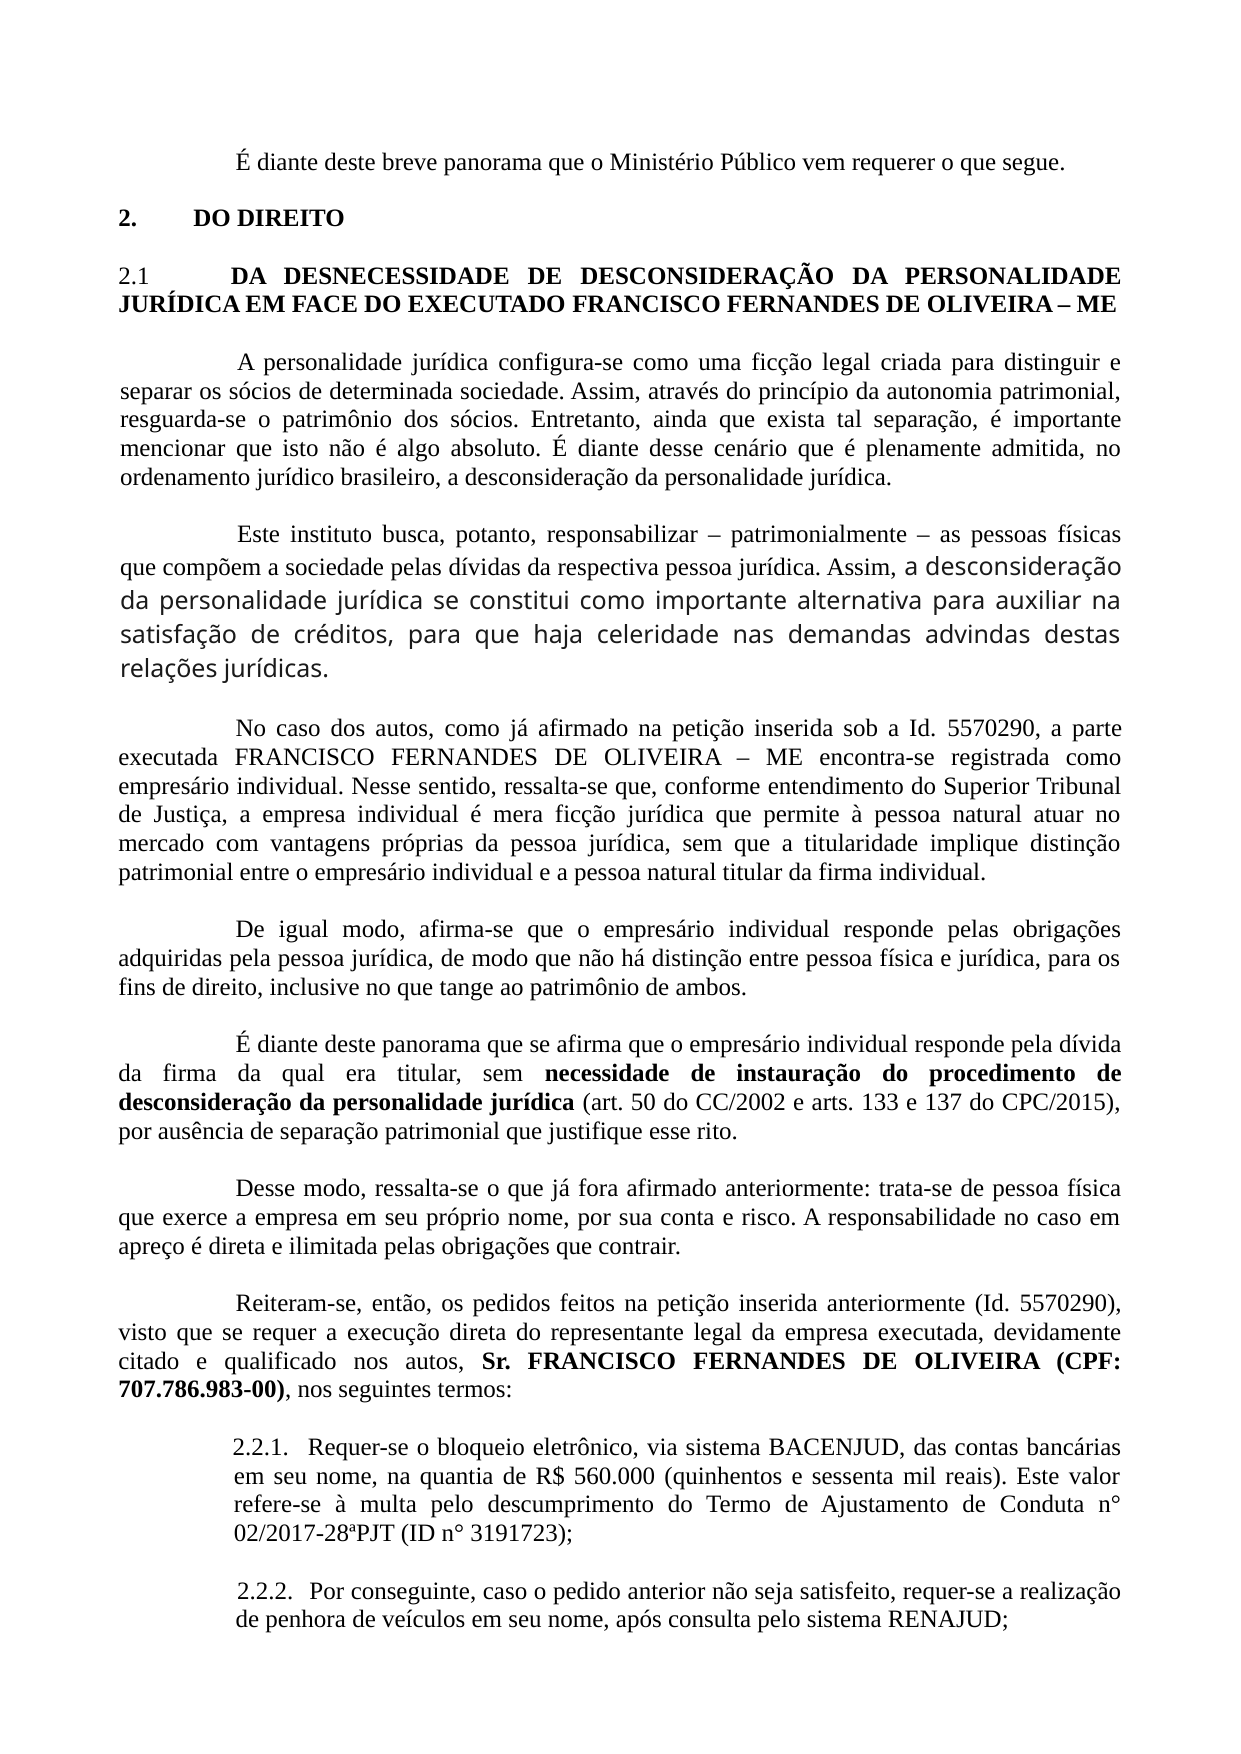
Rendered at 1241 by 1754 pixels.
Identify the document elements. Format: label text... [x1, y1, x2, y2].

list DO DIREITO [118, 203, 1122, 232]
list Por conseguinte, caso o pedido anterior não seja satisfeito, requer-se a realização de penhora de veículos em seu nome, após consulta pelo sistema RENAJUD; [235, 1576, 1122, 1633]
list DA DESNECESSIDADE DE DESCONSIDERAÇÃO DA PERSONALIDADE JURÍDICA EM FACE DO EXECUTADO FRANCISCO FERNANDES DE OLIVEIRA – ME [118, 261, 1122, 318]
text A personalidade jurídica configura-se como uma ficção legal criada para distinguir e separar os sócios de determinada sociedade. Assim, através do princípio da autonomia patrimonial, resguarda-se o patrimônio dos sócios. Entretanto, ainda que exista tal separação, é importante mencionar que isto não é algo absoluto. É diante desse cenário que é plenamente admitida, no ordenamento jurídico brasileiro, a desconsideração da personalidade jurídica. [120, 347, 1122, 491]
list Requer-se o bloqueio eletrônico, via sistema BACENJUD, das contas bancárias em seu nome, na quantia de R$ 560.000 (quinhentos e sessenta mil reais). Este valor refere-se à multa pelo descumprimento do Termo de Ajustamento de Conduta n° 02/2017-28ªPJT (ID n° 3191723); [232, 1432, 1122, 1547]
text No caso dos autos, como já afirmado na petição inserida sob a Id. 5570290, a parte executada FRANCISCO FERNANDES DE OLIVEIRA – ME encontra-se registrada como empresário individual. Nesse sentido, ressalta-se que, conforme entendimento do Superior Tribunal de Justiça, a empresa individual é mera ficção jurídica que permite à pessoa natural atuar no mercado com vantagens próprias da pessoa jurídica, sem que a titularidade implique distinção patrimonial entre o empresário individual e a pessoa natural titular da firma individual. [118, 713, 1122, 886]
text É diante deste breve panorama que o Ministério Público vem requerer o que segue. [118, 147, 1122, 176]
text Este instituto busca, potanto, responsabilizar – patrimonialmente – as pessoas físicas que compõem a sociedade pelas dívidas da respectiva pessoa jurídica. Assim, a desconsideração da personalidade jurídica se constitui como importante alternativa para auxiliar na satisfação de créditos, para que haja celeridade nas demandas advindas destas relações jurídicas. [120, 519, 1122, 684]
text Reiteram-se, então, os pedidos feitos na petição inserida anteriormente (Id. 5570290), visto que se requer a execução direta do representante legal da empresa executada, devidamente citado e qualificado nos autos, Sr. FRANCISCO FERNANDES DE OLIVEIRA (CPF: 707.786.983-00), nos seguintes termos: [118, 1288, 1122, 1403]
text De igual modo, afirma-se que o empresário individual responde pelas obrigações adquiridas pela pessoa jurídica, de modo que não há distinção entre pessoa física e jurídica, para os fins de direito, inclusive no que tange ao patrimônio de ambos. [118, 914, 1122, 1001]
text É diante deste panorama que se afirma que o empresário individual responde pela dívida da firma da qual era titular, sem necessidade de instauração do procedimento de desconsideração da personalidade jurídica (art. 50 do CC/2002 e arts. 133 e 137 do CPC/2015), por ausência de separação patrimonial que justifique esse rito. [118, 1029, 1122, 1144]
text Desse modo, ressalta-se o que já fora afirmado anteriormente: trata-se de pessoa física que exerce a empresa em seu próprio nome, por sua conta e risco. A responsabilidade no caso em apreço é direta e ilimitada pelas obrigações que contrair. [118, 1173, 1122, 1259]
